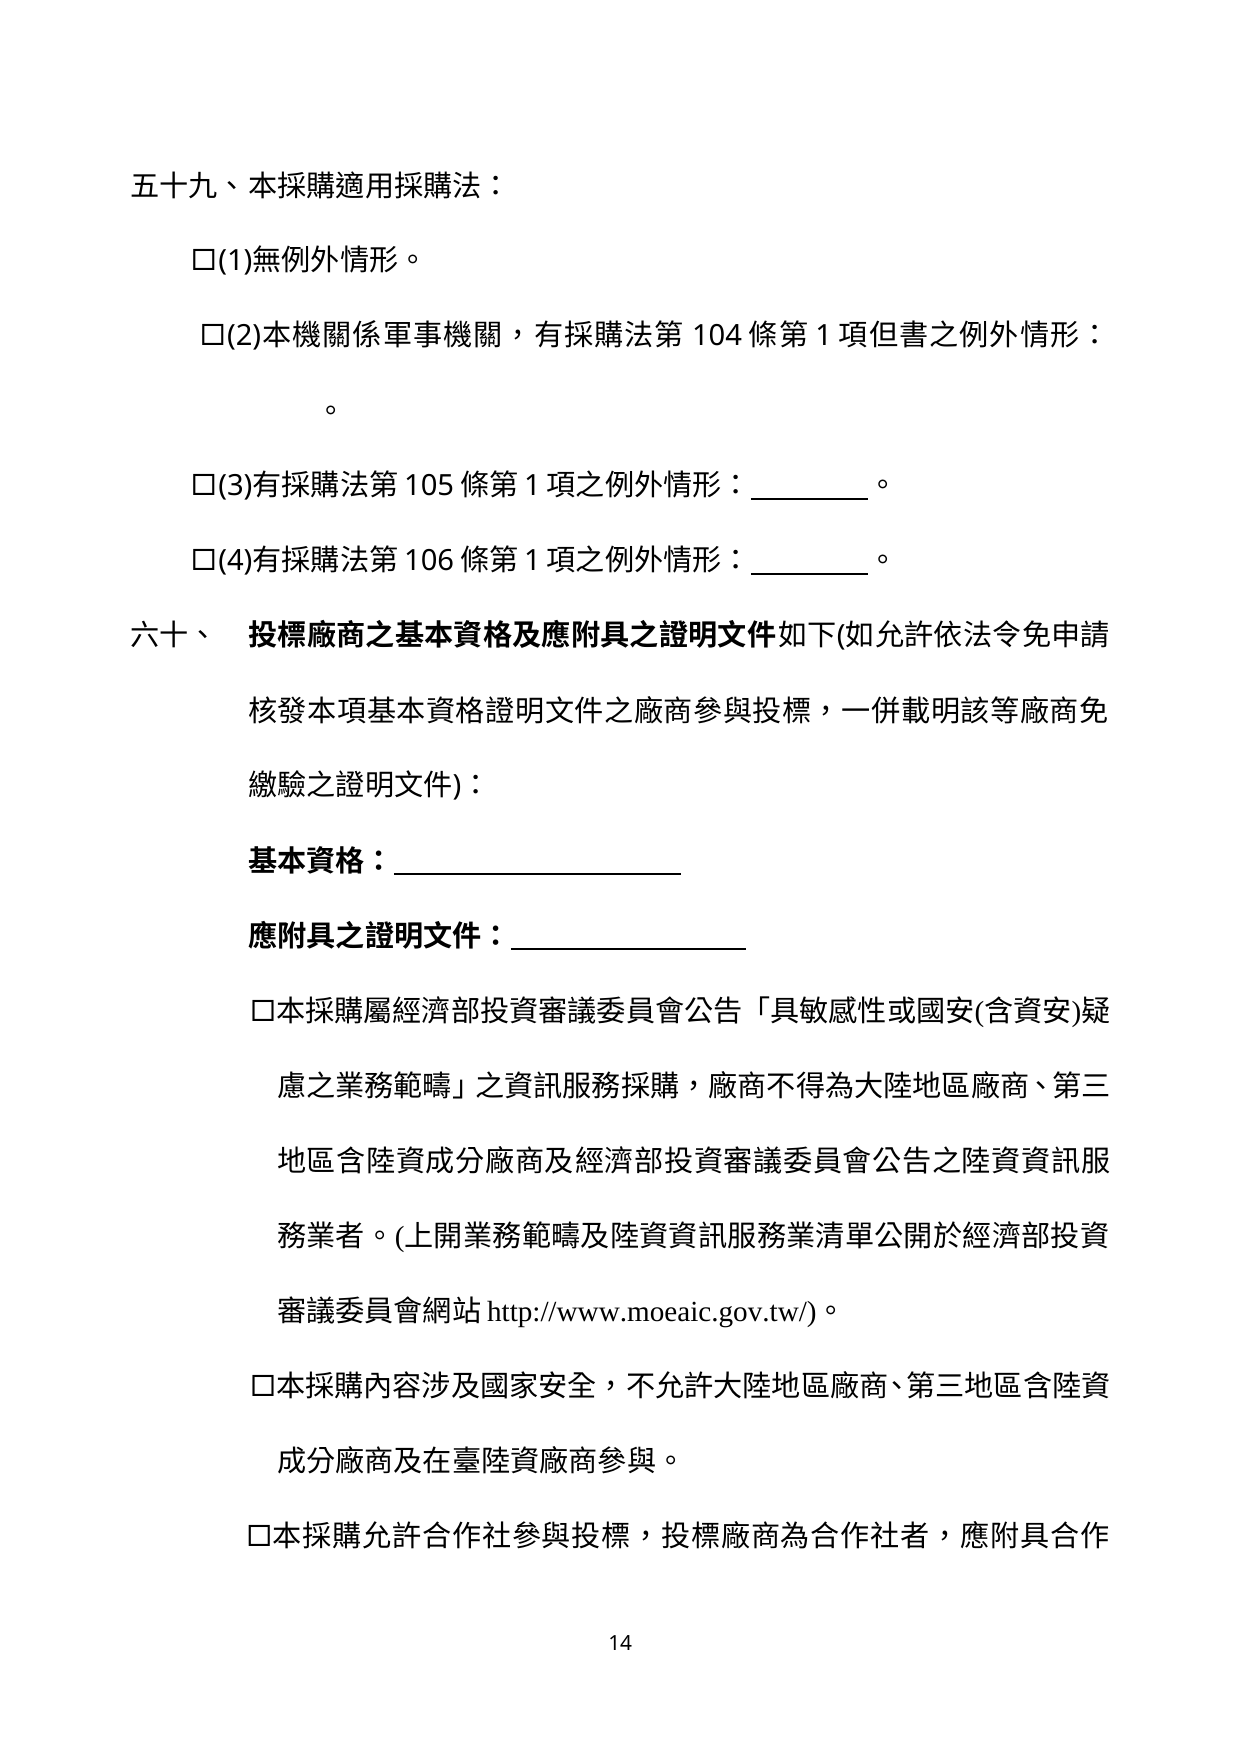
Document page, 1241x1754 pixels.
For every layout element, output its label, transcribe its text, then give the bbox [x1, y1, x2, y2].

text (2)本機關係軍事機關，有採購法第104條第1項但書之例外情形： 。 [130, 296, 1110, 446]
text 基本資格： [189, 821, 1110, 896]
text 應附具之證明文件： [248, 896, 1110, 971]
list 本採購適用採購法： [130, 146, 1110, 221]
text 本採購允許合作社參與投標，投標廠商為合作社者，應附具合作 [246, 1496, 1110, 1571]
text (3)有採購法第105條第1項之例外情形： 。 [130, 446, 1110, 521]
text 本採購屬經濟部投資審議委員會公告「具敏感性或國安(含資安)疑慮之業務範疇」之資訊服務採購，廠商不得為大陸地區廠商、第三地區含陸資成分廠商及經濟部投資審議委員會公告之陸資資訊服務業者。(上開業務範疇及陸資資訊服務業清單公開於經濟部投資審議委員會網站http://www.moeaic.gov.tw/)。 [250, 971, 1110, 1346]
list 投標廠商之基本資格及應附具之證明文件如下(如允許依法令免申請核發本項基本資格證明文件之廠商參與投標，一併載明該等廠商免繳驗之證明文件)： [130, 596, 1110, 821]
text (1)無例外情形。 [130, 221, 1110, 296]
text (4)有採購法第106條第1項之例外情形： 。 [130, 521, 1110, 596]
text 本採購內容涉及國家安全，不允許大陸地區廠商、第三地區含陸資成分廠商及在臺陸資廠商參與。 [250, 1346, 1110, 1496]
